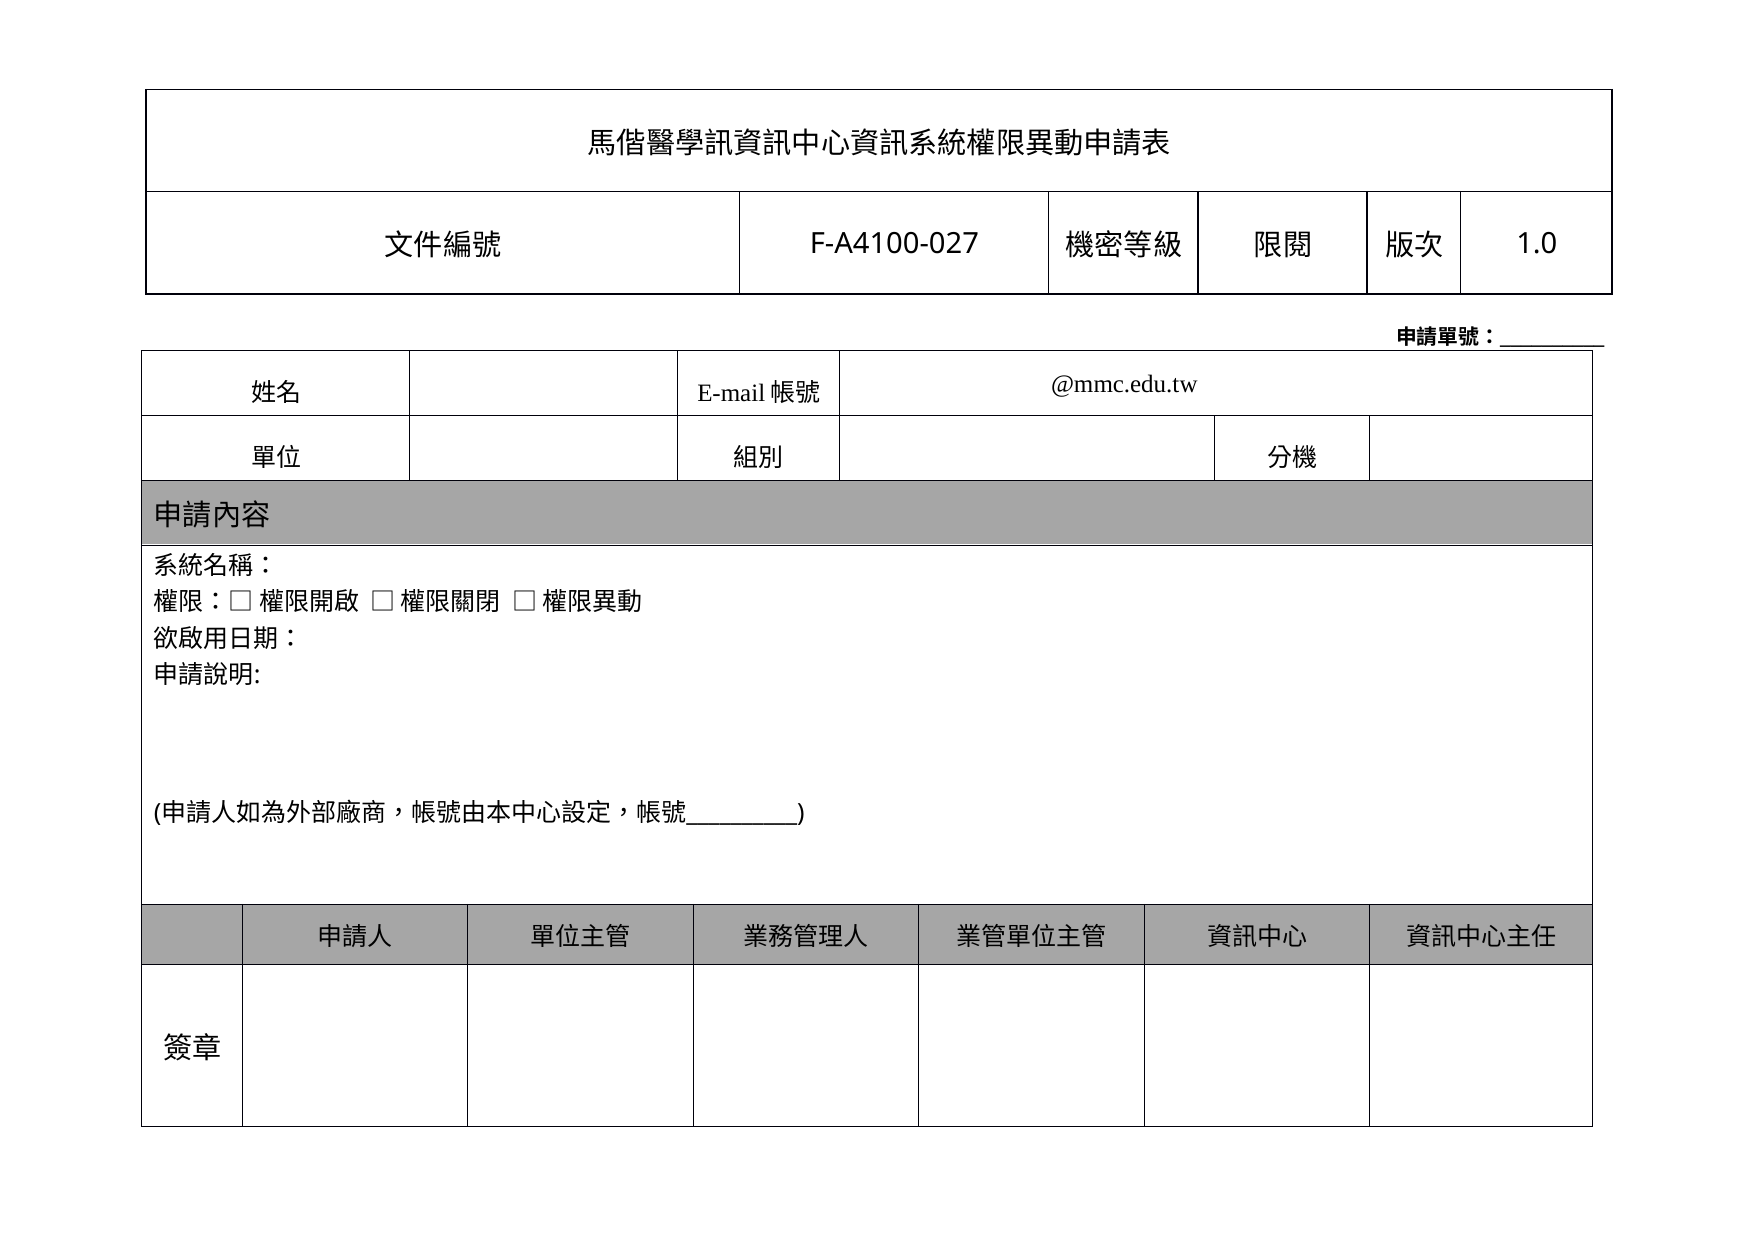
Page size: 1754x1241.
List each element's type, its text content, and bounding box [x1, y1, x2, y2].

table_header E-mail帳號 [678, 351, 839, 415]
table_cell [243, 965, 467, 1126]
table_cell [1370, 416, 1592, 479]
table_cell [919, 965, 1144, 1126]
table_cell 申請人 [243, 905, 467, 964]
table_cell [840, 416, 1214, 479]
table_cell [1145, 965, 1369, 1126]
table_cell 業管單位主管 [919, 905, 1144, 964]
table_cell 系統名稱： 權限：□ 權限開啟 □ 權限關閉 □ 權限異動 欲啟用日期： 申請說明: (申請人如為外部廠商，帳號由本中心設定，帳號__________) [142, 546, 1592, 904]
table_cell [468, 965, 693, 1126]
table_cell [694, 965, 918, 1126]
table_cell 單位主管 [468, 905, 693, 964]
table_header @mmc.edu.tw [840, 351, 1592, 415]
table_cell [142, 905, 242, 964]
table_cell 組別 [678, 416, 839, 479]
table_cell 資訊中心 [1145, 905, 1369, 964]
table_cell 資訊中心主任 [1370, 905, 1592, 964]
table_cell 單位 [142, 416, 409, 479]
table_cell [410, 416, 677, 479]
table_cell [1370, 965, 1592, 1126]
table_header [410, 351, 677, 415]
table_cell 申請內容 [142, 481, 1592, 544]
table_cell 分機 [1215, 416, 1369, 479]
table_header 姓名 [142, 351, 409, 415]
table_cell 簽章 [142, 965, 242, 1126]
table_cell 業務管理人 [694, 905, 918, 964]
text 申請單號：__________ [153, 320, 1604, 350]
